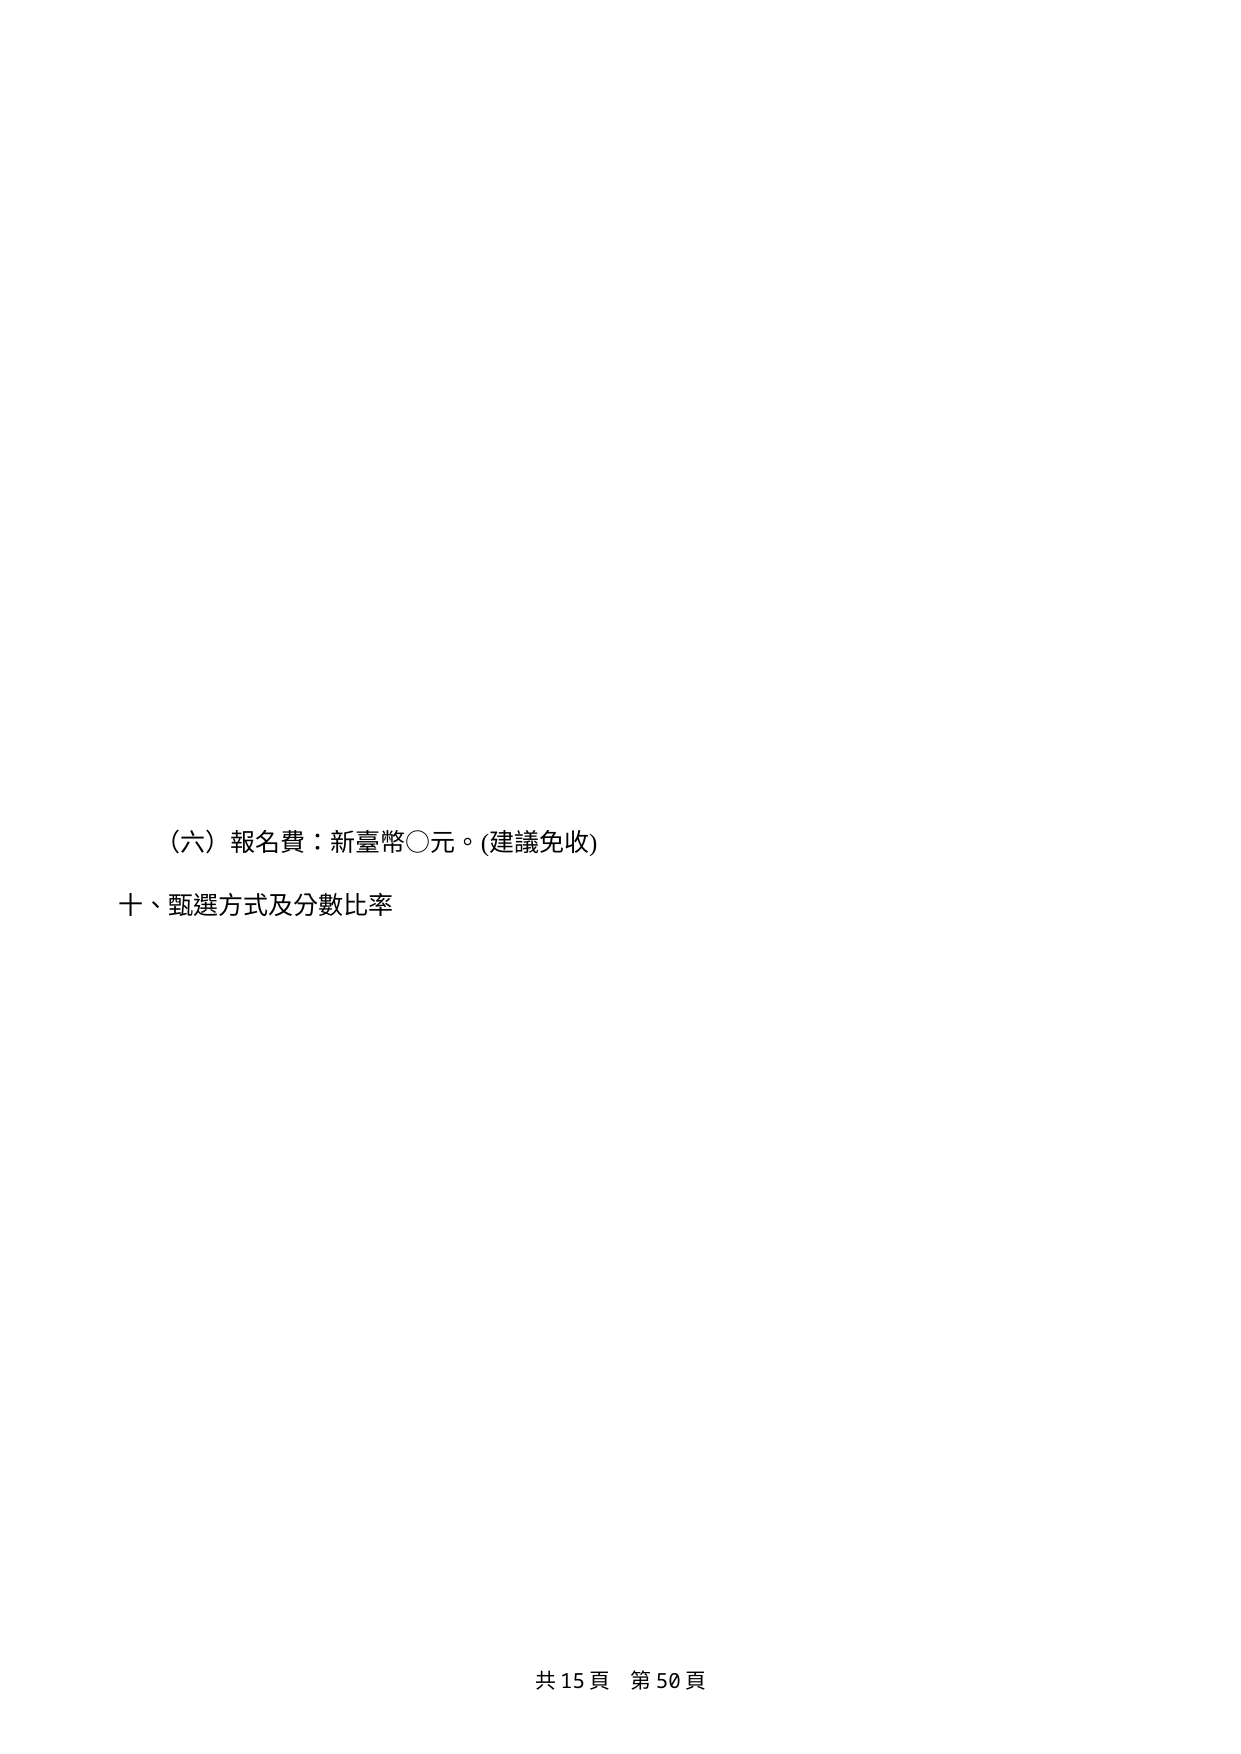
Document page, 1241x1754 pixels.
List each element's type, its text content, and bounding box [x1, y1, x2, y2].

text （六）報名費：新臺幣○元。(建議免收) [156, 799, 1122, 862]
text 十、甄選方式及分數比率 [118, 862, 1122, 924]
